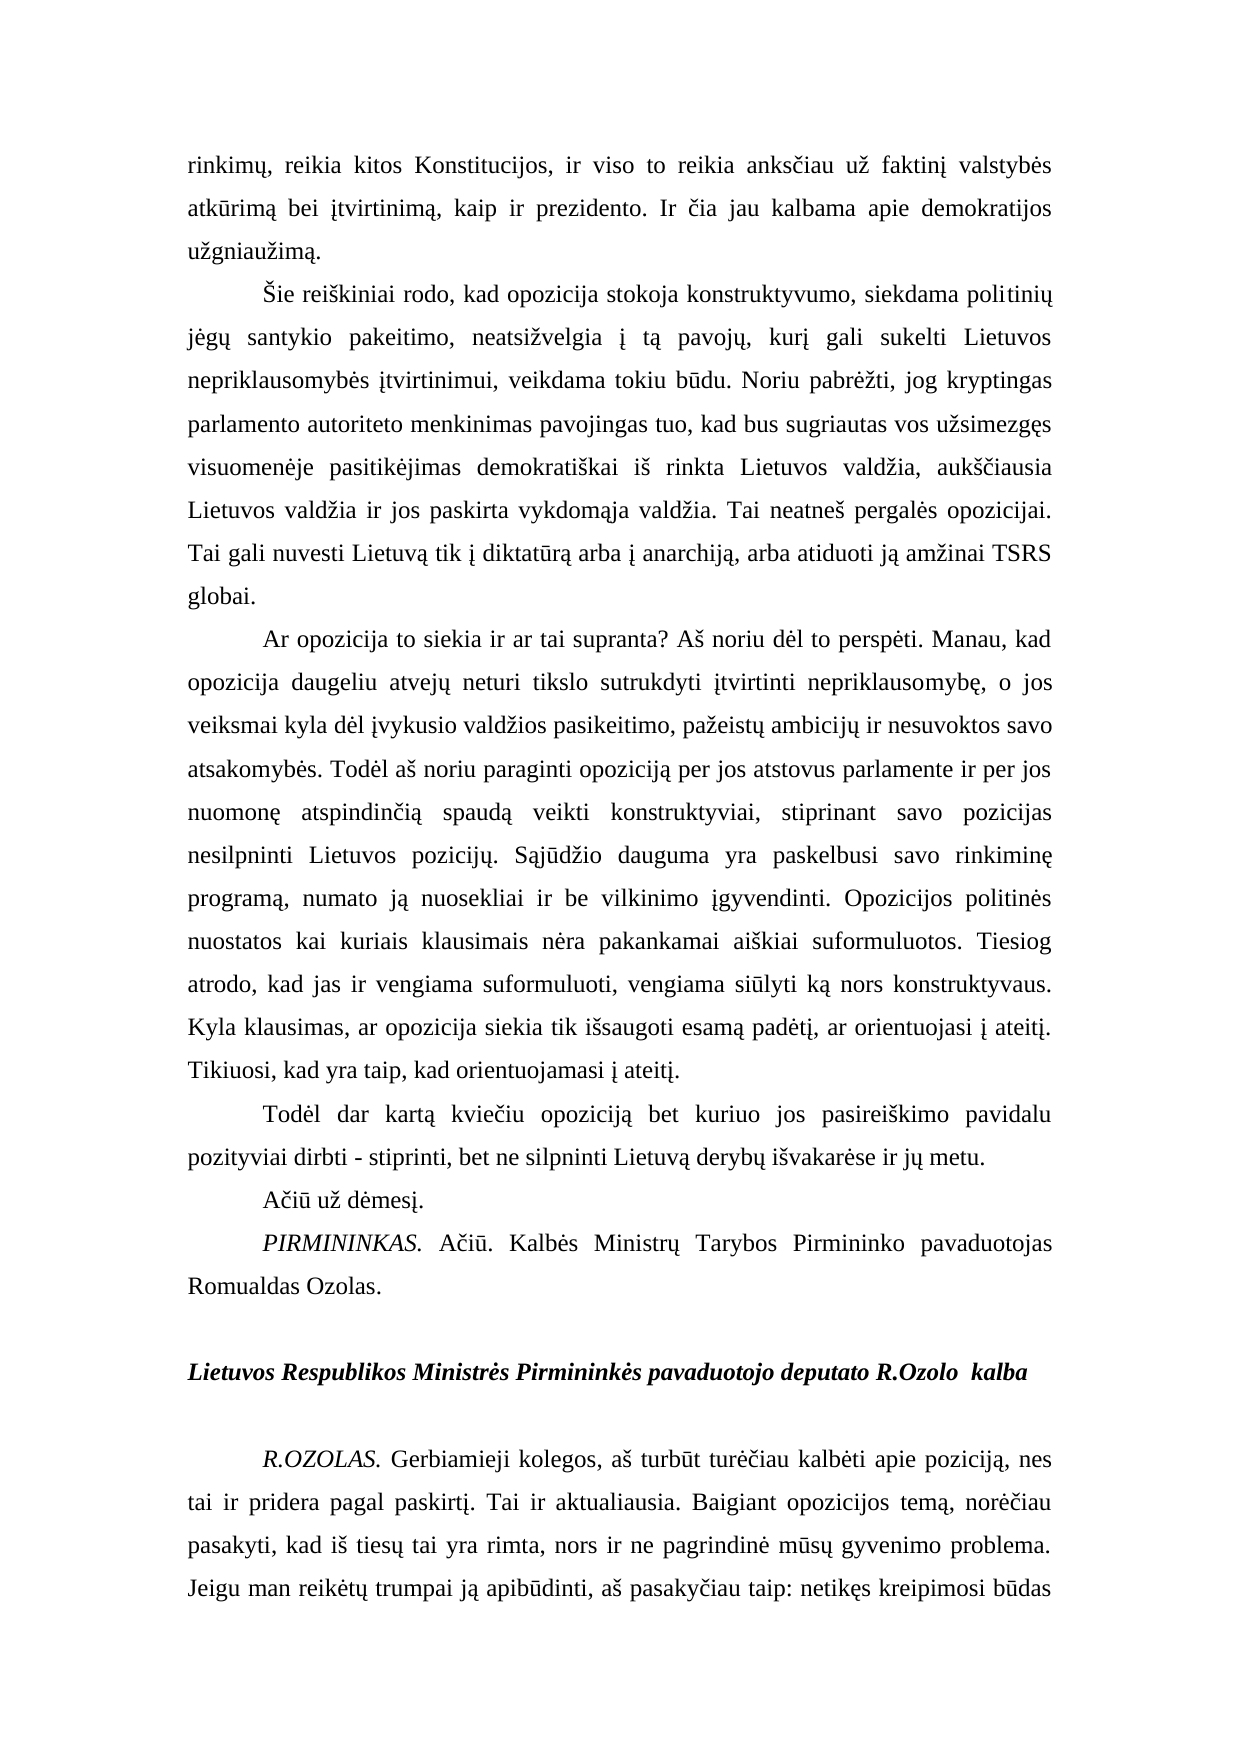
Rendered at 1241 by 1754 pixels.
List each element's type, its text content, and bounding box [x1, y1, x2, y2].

text PIRMININKAS. Ačiū. Kalbės Ministrų Tarybos Pirmininko pavaduotojas Romualdas Ozolas. [187, 1228, 1053, 1300]
text rinkimų, reikia kitos Konstitucijos, ir viso to reikia anksčiau už faktinį valstybės atkūrimą bei įtvirtinimą, kaip ir prezidento. Ir čia jau kalbama apie demokratijos užgniaužimą. [187, 150, 1053, 265]
text Todėl dar kartą kviečiu opoziciją bet kuriuo jos pasireiškimo pavidalu pozityviai dirbti - stiprinti, bet ne silpninti Lietuvą derybų išvakarėse ir jų metu. [187, 1099, 1053, 1171]
text Šie reiškiniai rodo, kad opozicija stokoja konstruktyvumo, siekdama poli­tinių jėgų santykio pakeitimo, neatsižvelgia į tą pavojų, kurį gali sukelti Lietuvos nepriklausomybės įtvirtinimui, veikdama tokiu būdu. Noriu pabrėžti, jog kryptingas parlamento autoriteto menkinimas pavojingas tuo, kad bus sugriautas vos užsimezgęs visuomenėje pasitikėjimas demokratiškai iš rinkta Lietuvos valdžia, aukščiausia Lietuvos valdžia ir jos paskirta vykdomąja valdžia. Tai neatneš pergalės opozicijai. Tai gali nuvesti Lietuvą tik į diktatūrą arba į anarchiją, arba atiduoti ją amžinai TSRS globai. [187, 279, 1053, 610]
text Ar opozicija to siekia ir ar tai supranta? Aš noriu dėl to perspėti. Manau, kad opozicija daugeliu atvejų neturi tikslo sutrukdyti įtvirtinti nepriklauso­mybę, o jos veiksmai kyla dėl įvykusio valdžios pasikeitimo, pažeistų ambici­jų ir nesuvoktos savo atsakomybės. Todėl aš noriu paraginti opoziciją per jos atstovus parlamente ir per jos nuomonę atspindinčią spaudą veikti konstruktyviai, stiprinant savo pozicijas nesilpninti Lietuvos pozicijų. Sąjū­džio dauguma yra paskelbusi savo rinkiminę programą, numato ją nuosekliai ir be vilkinimo įgyvendinti. Opozicijos politinės nuostatos kai kuriais klausimais nėra pakankamai aiškiai suformuluotos. Tiesiog atrodo, kad jas ir vengiama suformuluoti, vengiama siūlyti ką nors konstruktyvaus. Kyla klausimas, ar opozicija siekia tik išsaugoti esamą padėtį, ar orientuojasi į ateitį. Tikiuosi, kad yra taip, kad orientuojamasi į ateitį. [187, 624, 1053, 1084]
text R.OZOLAS. Gerbiamieji kolegos, aš turbūt turėčiau kalbėti apie poziciją, nes tai ir pridera pagal paskirtį. Tai ir aktualiausia. Baigiant opozicijos temą, norėčiau pasakyti, kad iš tiesų tai yra rimta, nors ir ne pagrindinė mūsų gyvenimo problema. Jeigu man reikėtų trumpai ją apibūdinti, aš pasakyčiau taip: netikęs kreipimosi būdas [187, 1444, 1053, 1602]
subtitle Lietuvos Respublikos Ministrės Pirmininkės pavaduotojo deputato R.Ozolo kalba [187, 1357, 1203, 1386]
text Ačiū už dėmesį. [187, 1185, 1053, 1214]
